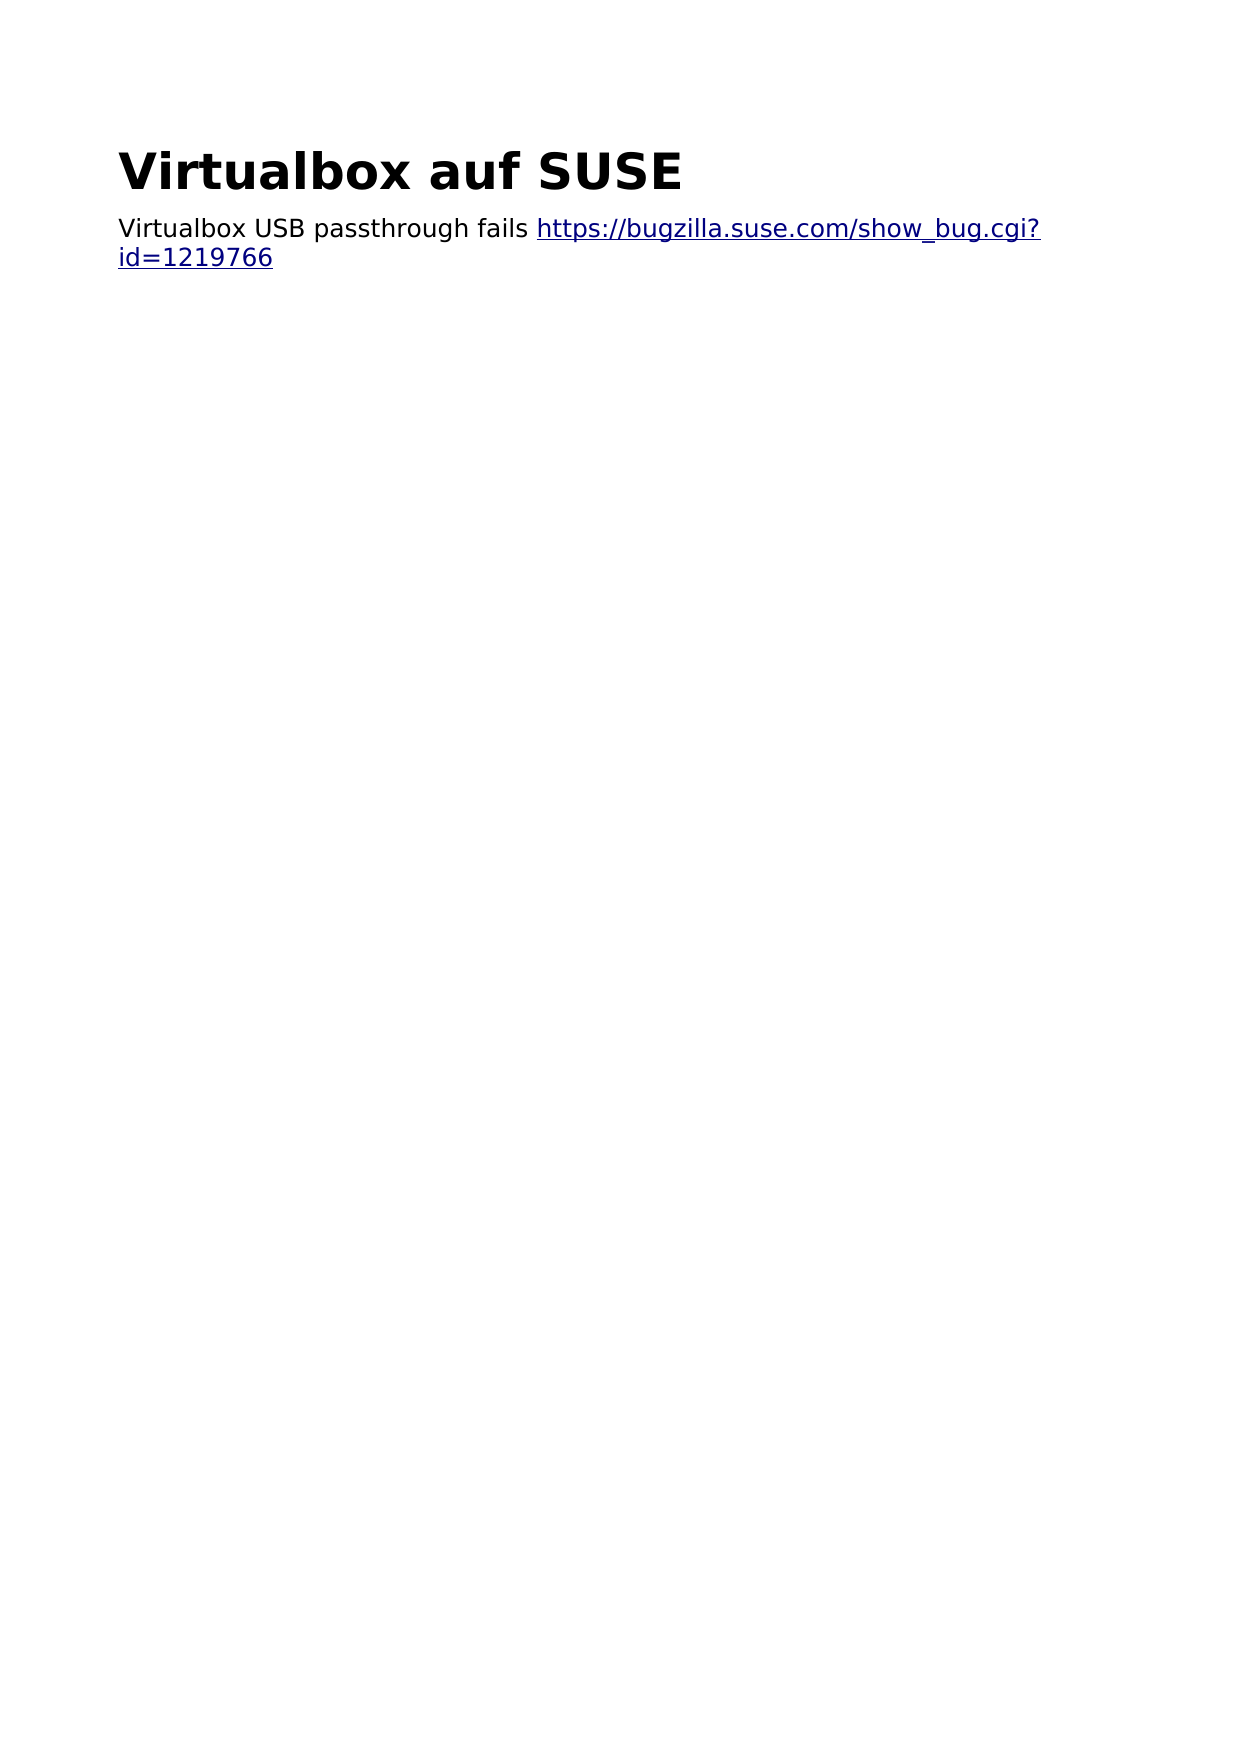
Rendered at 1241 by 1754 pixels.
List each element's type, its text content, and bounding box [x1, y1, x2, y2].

text Virtualbox USB passthrough fails https://bugzilla.suse.com/show_bug.cgi?id=1219766 [118, 214, 1122, 272]
subtitle Virtualbox auf SUSE [118, 143, 1122, 201]
